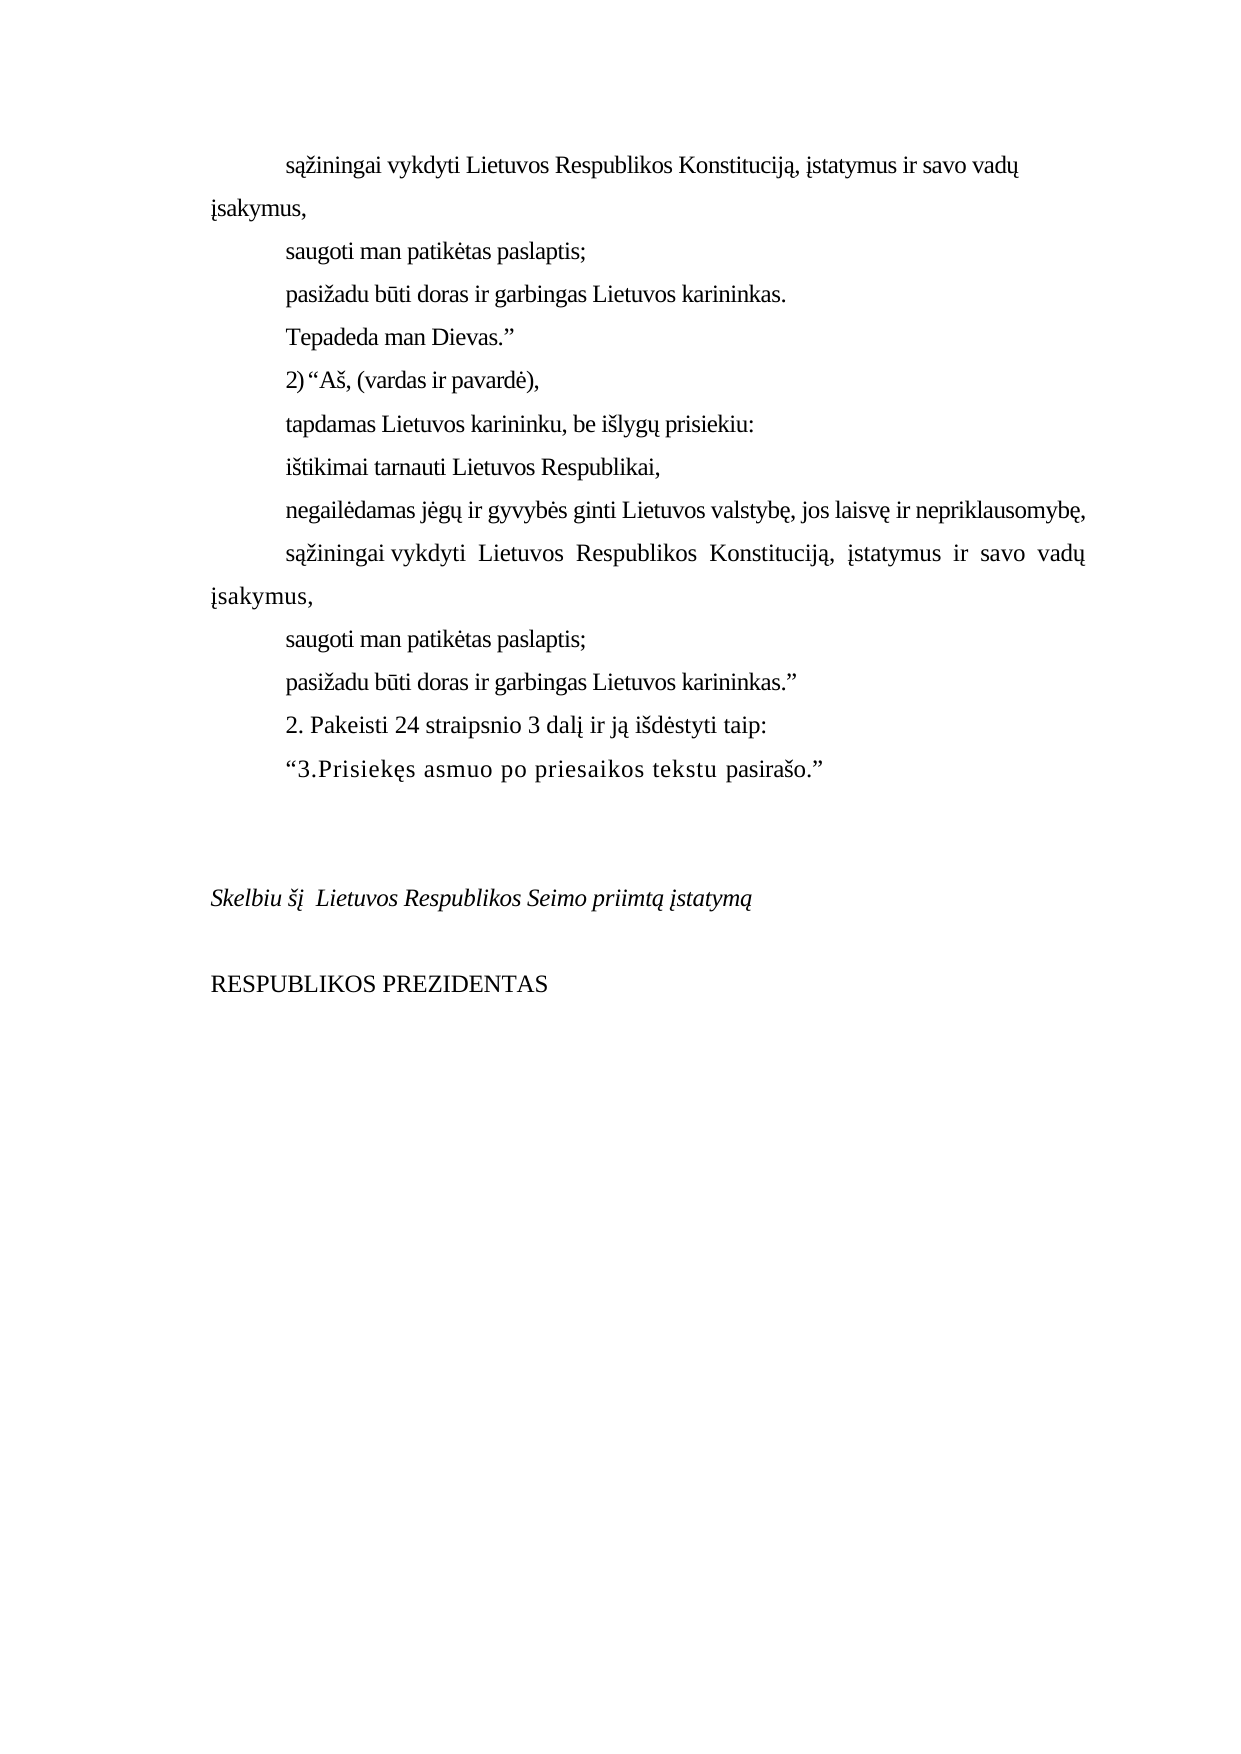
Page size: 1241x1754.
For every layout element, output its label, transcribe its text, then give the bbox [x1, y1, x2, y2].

text sąžiningai vykdyti Lietuvos Respublikos Konstituciją, įstatymus ir savo vadų įsakymus, [210, 538, 1121, 610]
text 2) “Aš, (vardas ir pavardė), [210, 366, 1121, 394]
text negailėdamas jėgų ir gyvybės ginti Lietuvos valstybę, jos laisvę ir nepriklausomybę, [210, 495, 1121, 524]
text RESPUBLIKOS PREZIDENTAS [210, 969, 1121, 998]
text 2. Pakeisti 24 straipsnio 3 dalį ir ją išdėstyti taip: [210, 711, 1121, 739]
text sąžiningai vykdyti Lietuvos Respublikos Konstituciją, įstatymus ir savo vadų įsakymus, [210, 150, 1121, 222]
text pasižadu būti doras ir garbingas Lietuvos karininkas. [210, 279, 1121, 308]
text pasižadu būti doras ir garbingas Lietuvos karininkas.” [210, 667, 1121, 696]
text tapdamas Lietuvos karininku, be išlygų prisiekiu: [210, 409, 1121, 437]
text “3.Prisiekęs asmuo po priesaikos tekstu pasirašo.” [210, 754, 1121, 782]
text Tepadeda man Dievas.” [210, 322, 1121, 351]
text ištikimai tarnauti Lietuvos Respublikai, [210, 452, 1121, 481]
text saugoti man patikėtas paslaptis; [210, 624, 1121, 653]
text Skelbiu šį Lietuvos Respublikos Seimo priimtą įstatymą [210, 883, 1121, 912]
text saugoti man patikėtas paslaptis; [210, 236, 1121, 265]
